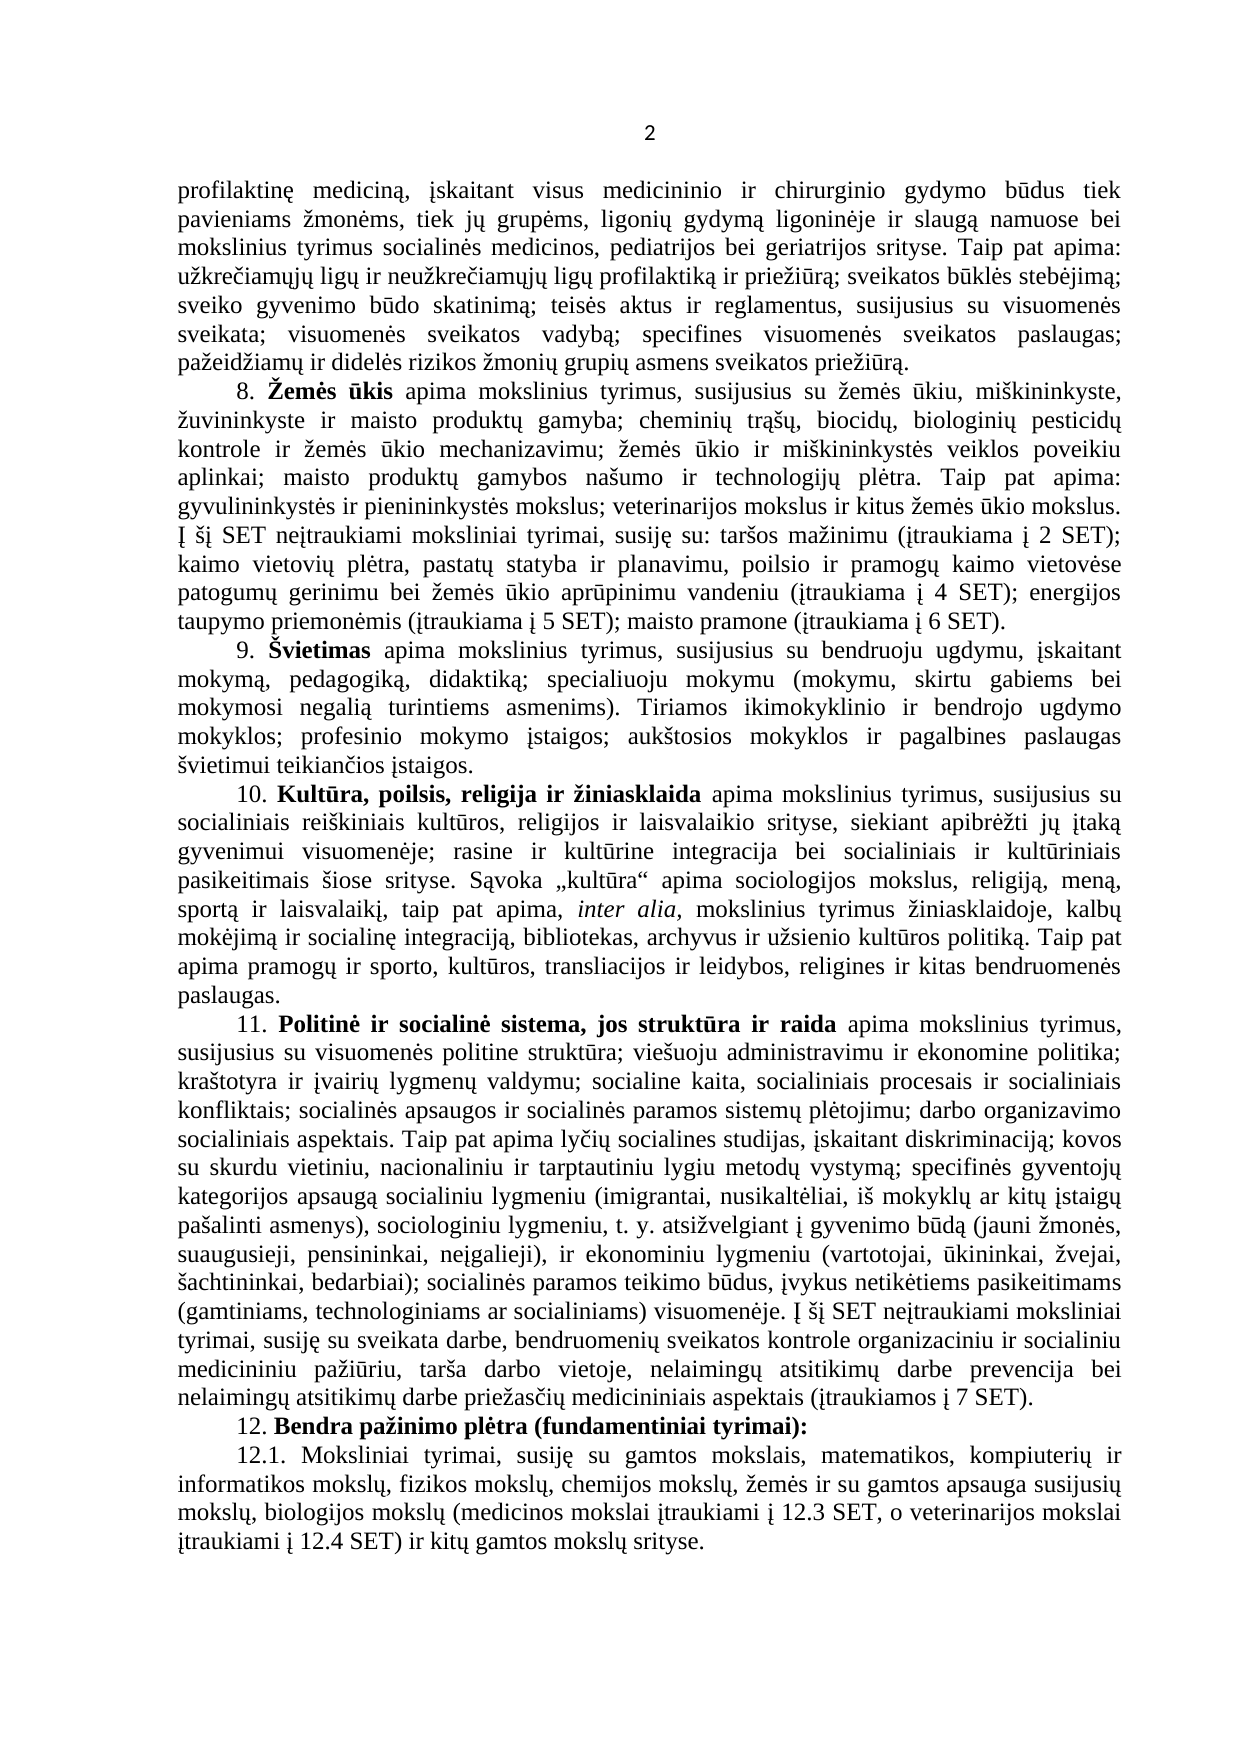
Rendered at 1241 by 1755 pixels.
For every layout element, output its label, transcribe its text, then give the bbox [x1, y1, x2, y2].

text profilaktinę mediciną, įskaitant visus medicininio ir chirurginio gydymo būdus tiek pavieniams žmonėms, tiek jų grupėms, ligonių gydymą ligoninėje ir slaugą namuose bei mokslinius tyrimus socialinės medicinos, pediatrijos bei geriatrijos srityse. Taip pat apima: užkrečiamųjų ligų ir neužkrečiamųjų ligų profilaktiką ir priežiūrą; sveikatos būklės stebėjimą; sveiko gyvenimo būdo skatinimą; teisės aktus ir reglamentus, susijusius su visuomenės sveikata; visuomenės sveikatos vadybą; specifines visuomenės sveikatos paslaugas; pažeidžiamų ir didelės rizikos žmonių grupių asmens sveikatos priežiūrą. [177, 175, 1122, 376]
text 12.1. Moksliniai tyrimai, susiję su gamtos mokslais, matematikos, kompiuterių ir informatikos mokslų, fizikos mokslų, chemijos mokslų, žemės ir su gamtos apsauga susijusių mokslų, biologijos mokslų (medicinos mokslai įtraukiami į 12.3 SET, o veterinarijos mokslai įtraukiami į 12.4 SET) ir kitų gamtos mokslų srityse. [177, 1440, 1122, 1555]
text 10. Kultūra, poilsis, religija ir žiniasklaida apima mokslinius tyrimus, susijusius su socialiniais reiškiniais kultūros, religijos ir laisvalaikio srityse, siekiant apibrėžti jų įtaką gyvenimui visuomenėje; rasine ir kultūrine integracija bei socialiniais ir kultūriniais pasikeitimais šiose srityse. Sąvoka „kultūra“ apima sociologijos mokslus, religiją, meną, sportą ir laisvalaikį, taip pat apima, inter alia, mokslinius tyrimus žiniasklaidoje, kalbų mokėjimą ir socialinę integraciją, bibliotekas, archyvus ir užsienio kultūros politiką. Taip pat apima pramogų ir sporto, kultūros, transliacijos ir leidybos, religines ir kitas bendruomenės paslaugas. [177, 779, 1122, 1009]
text 9. Švietimas apima mokslinius tyrimus, susijusius su bendruoju ugdymu, įskaitant mokymą, pedagogiką, didaktiką; specialiuoju mokymu (mokymu, skirtu gabiems bei mokymosi negalią turintiems asmenims). Tiriamos ikimokyklinio ir bendrojo ugdymo mokyklos; profesinio mokymo įstaigos; aukštosios mokyklos ir pagalbines paslaugas švietimui teikiančios įstaigos. [177, 635, 1122, 779]
text 12. Bendra pažinimo plėtra (fundamentiniai tyrimai): [177, 1411, 1122, 1440]
text 8. Žemės ūkis apima mokslinius tyrimus, susijusius su žemės ūkiu, miškininkyste, žuvininkyste ir maisto produktų gamyba; cheminių trąšų, biocidų, biologinių pesticidų kontrole ir žemės ūkio mechanizavimu; žemės ūkio ir miškininkystės veiklos poveikiu aplinkai; maisto produktų gamybos našumo ir technologijų plėtra. Taip pat apima: gyvulininkystės ir pienininkystės mokslus; veterinarijos mokslus ir kitus žemės ūkio mokslus. Į šį SET neįtraukiami moksliniai tyrimai, susiję su: taršos mažinimu (įtraukiama į 2 SET); kaimo vietovių plėtra, pastatų statyba ir planavimu, poilsio ir pramogų kaimo vietovėse patogumų gerinimu bei žemės ūkio aprūpinimu vandeniu (įtraukiama į 4 SET); energijos taupymo priemonėmis (įtraukiama į 5 SET); maisto pramone (įtraukiama į 6 SET). [177, 376, 1122, 635]
text 11. Politinė ir socialinė sistema, jos struktūra ir raida apima mokslinius tyrimus, susijusius su visuomenės politine struktūra; viešuoju administravimu ir ekonomine politika; kraštotyra ir įvairių lygmenų valdymu; socialine kaita, socialiniais procesais ir socialiniais konfliktais; socialinės apsaugos ir socialinės paramos sistemų plėtojimu; darbo organizavimo socialiniais aspektais. Taip pat apima lyčių socialines studijas, įskaitant diskriminaciją; kovos su skurdu vietiniu, nacionaliniu ir tarptautiniu lygiu metodų vystymą; specifinės gyventojų kategorijos apsaugą socialiniu lygmeniu (imigrantai, nusikaltėliai, iš mokyklų ar kitų įstaigų pašalinti asmenys), sociologiniu lygmeniu, t. y. atsižvelgiant į gyvenimo būdą (jauni žmonės, suaugusieji, pensininkai, neįgalieji), ir ekonominiu lygmeniu (vartotojai, ūkininkai, žvejai, šachtininkai, bedarbiai); socialinės paramos teikimo būdus, įvykus netikėtiems pasikeitimams (gamtiniams, technologiniams ar socialiniams) visuomenėje. Į šį SET neįtraukiami moksliniai tyrimai, susiję su sveikata darbe, bendruomenių sveikatos kontrole organizaciniu ir socialiniu medicininiu pažiūriu, tarša darbo vietoje, nelaimingų atsitikimų darbe prevencija bei nelaimingų atsitikimų darbe priežasčių medicininiais aspektais (įtraukiamos į 7 SET). [177, 1009, 1122, 1411]
